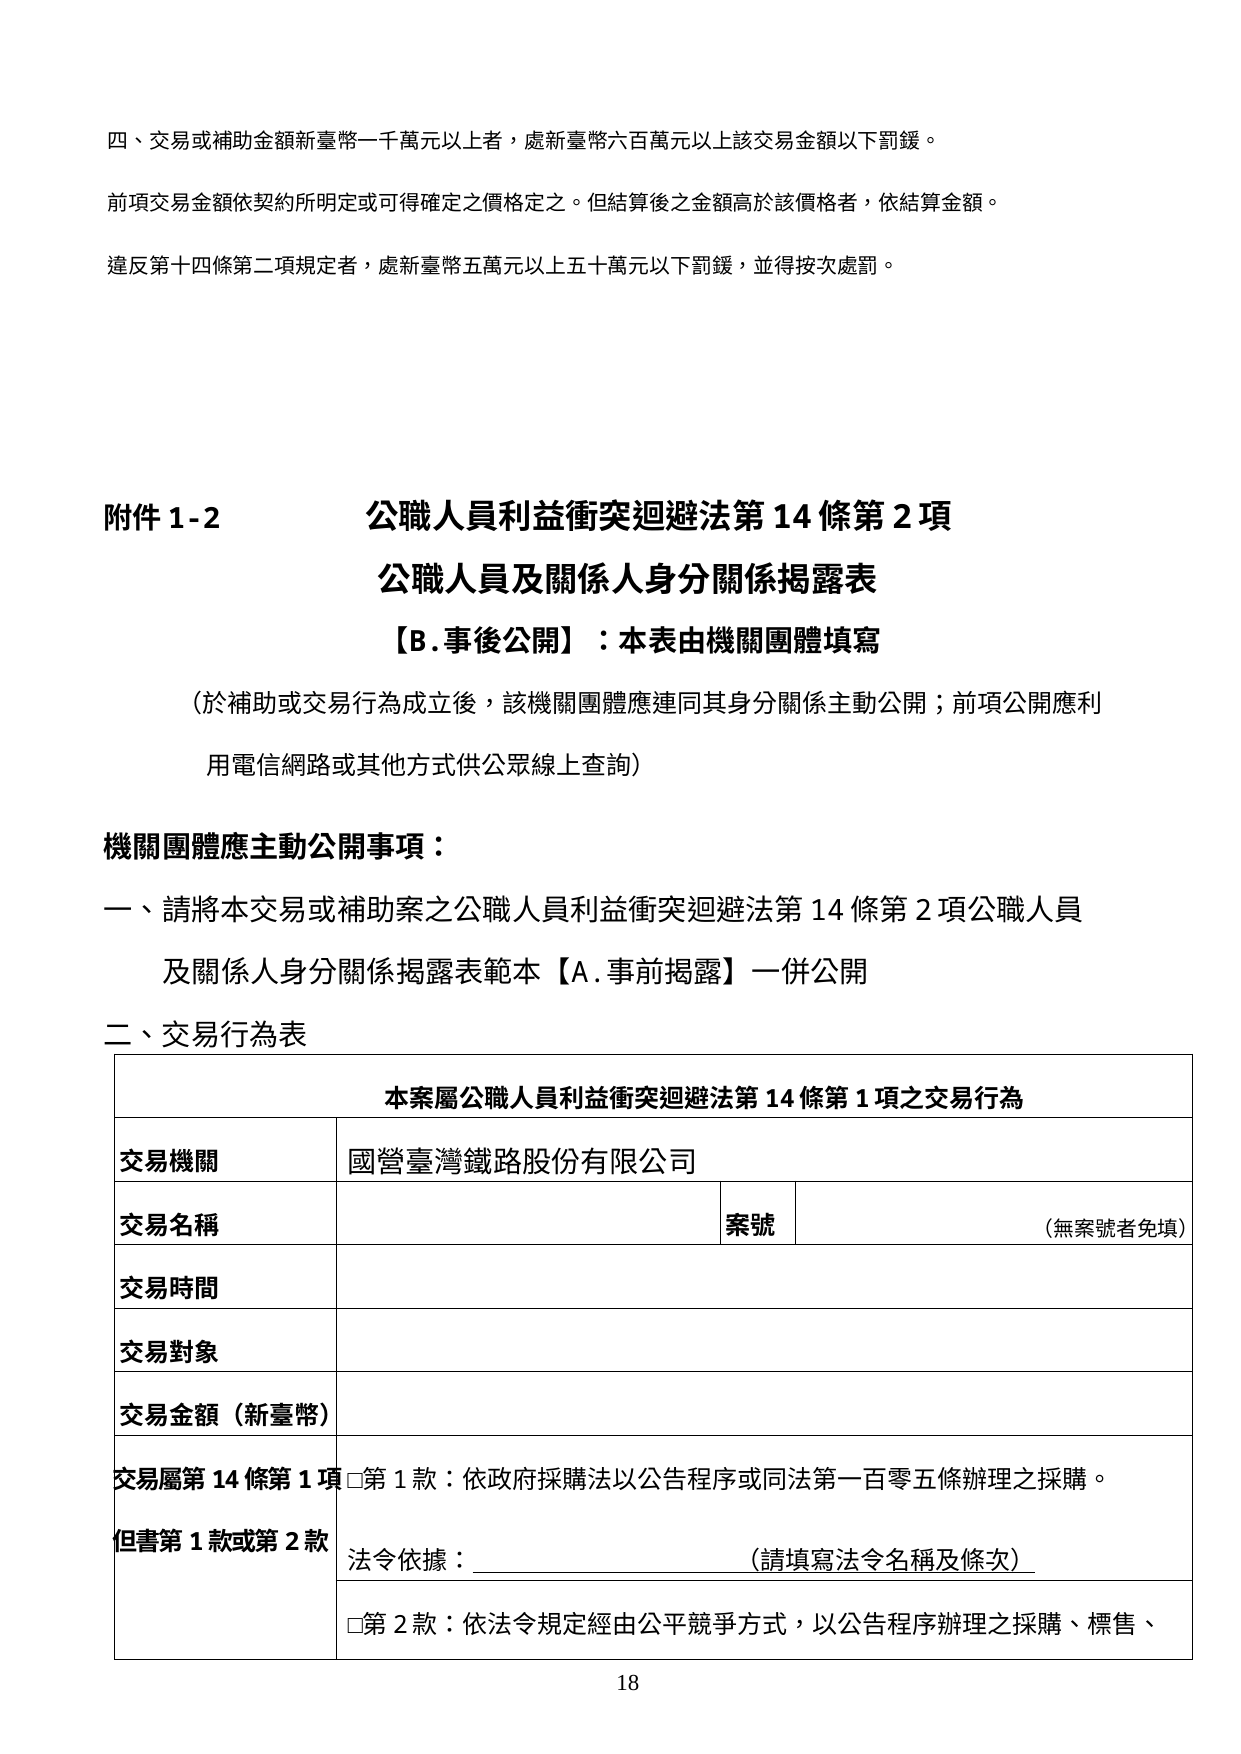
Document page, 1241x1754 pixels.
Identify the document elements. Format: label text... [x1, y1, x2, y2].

table_cell □第2款：依法令規定經由公平競爭方式，以公告程序辦理之採購、標售、 [337, 1581, 1192, 1659]
table_cell [337, 1309, 1192, 1371]
table_header 本案屬公職人員利益衝突迴避法第14條第1項之交易行為 [115, 1055, 1192, 1117]
text 二、交易行為表 [103, 991, 1216, 1053]
text 【B.事後公開】：本表由機關團體填寫 [44, 597, 1216, 660]
table_cell 國營臺灣鐵路股份有限公司 [337, 1118, 1192, 1181]
text （於補助或交易行為成立後，該機關團體應連同其身分關係主動公開；前項公開應利用電信網路或其他方式供公眾線上查詢） [177, 660, 1108, 785]
table_cell 交易屬第14條第1項 但書第1款或第2款 [115, 1436, 336, 1659]
table_cell （無案號者免填） [796, 1182, 1192, 1244]
text 一、請將本交易或補助案之公職人員利益衝突迴避法第14條第2項公職人員及關係人身分關係揭露表範本【A.事前揭露】一併公開 [103, 866, 1108, 991]
table_cell [337, 1372, 1192, 1435]
text 公職人員及關係人身分關係揭露表 [148, 535, 1107, 597]
table_cell 案號 [721, 1182, 795, 1244]
text 違反第十四條第二項規定者，處新臺幣五萬元以上五十萬元以下罰鍰，並得按次處罰。 [108, 222, 1107, 285]
table_cell 交易名稱 [115, 1182, 336, 1244]
table_cell 交易機關 [115, 1118, 336, 1181]
table_cell □第1款：依政府採購法以公告程序或同法第一百零五條辦理之採購。 法令依據： （請填寫法令名稱及條次） [337, 1436, 1192, 1579]
text 四、交易或補助金額新臺幣一千萬元以上者，處新臺幣六百萬元以上該交易金額以下罰鍰。 [108, 97, 1107, 160]
text 附件1-2 公職人員利益衝突迴避法第14條第2項 [103, 472, 1107, 535]
text 前項交易金額依契約所明定或可得確定之價格定之。但結算後之金額高於該價格者，依結算金額。 [108, 160, 1107, 222]
table_cell 交易對象 [115, 1309, 336, 1371]
table_cell 交易金額（新臺幣） [115, 1372, 336, 1435]
table_cell [337, 1245, 1192, 1308]
table_cell 交易時間 [115, 1245, 336, 1308]
text 機關團體應主動公開事項： [103, 803, 1216, 866]
table_cell [337, 1182, 720, 1244]
